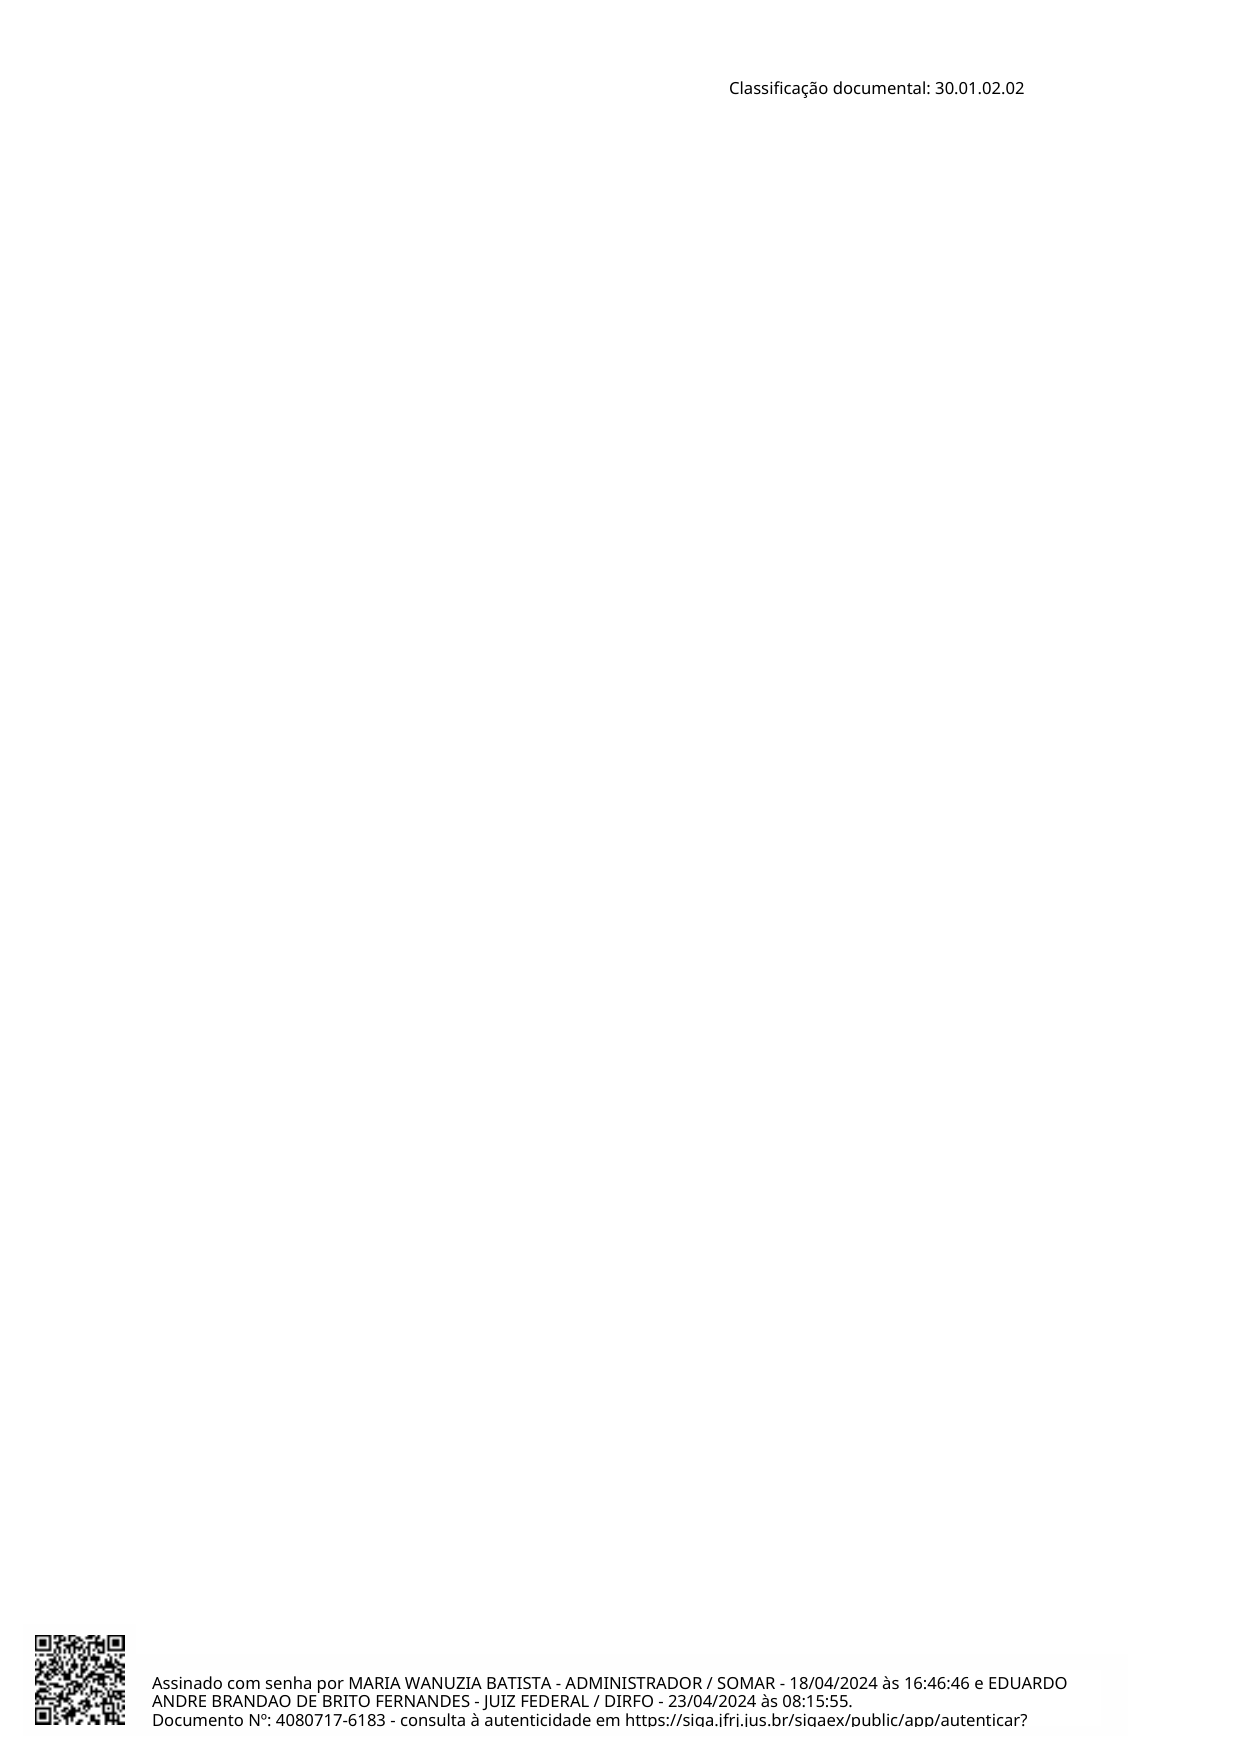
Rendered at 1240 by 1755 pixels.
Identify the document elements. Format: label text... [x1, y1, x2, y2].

text Classificação documental: 30.01.02.02 [729, 77, 1239, 99]
